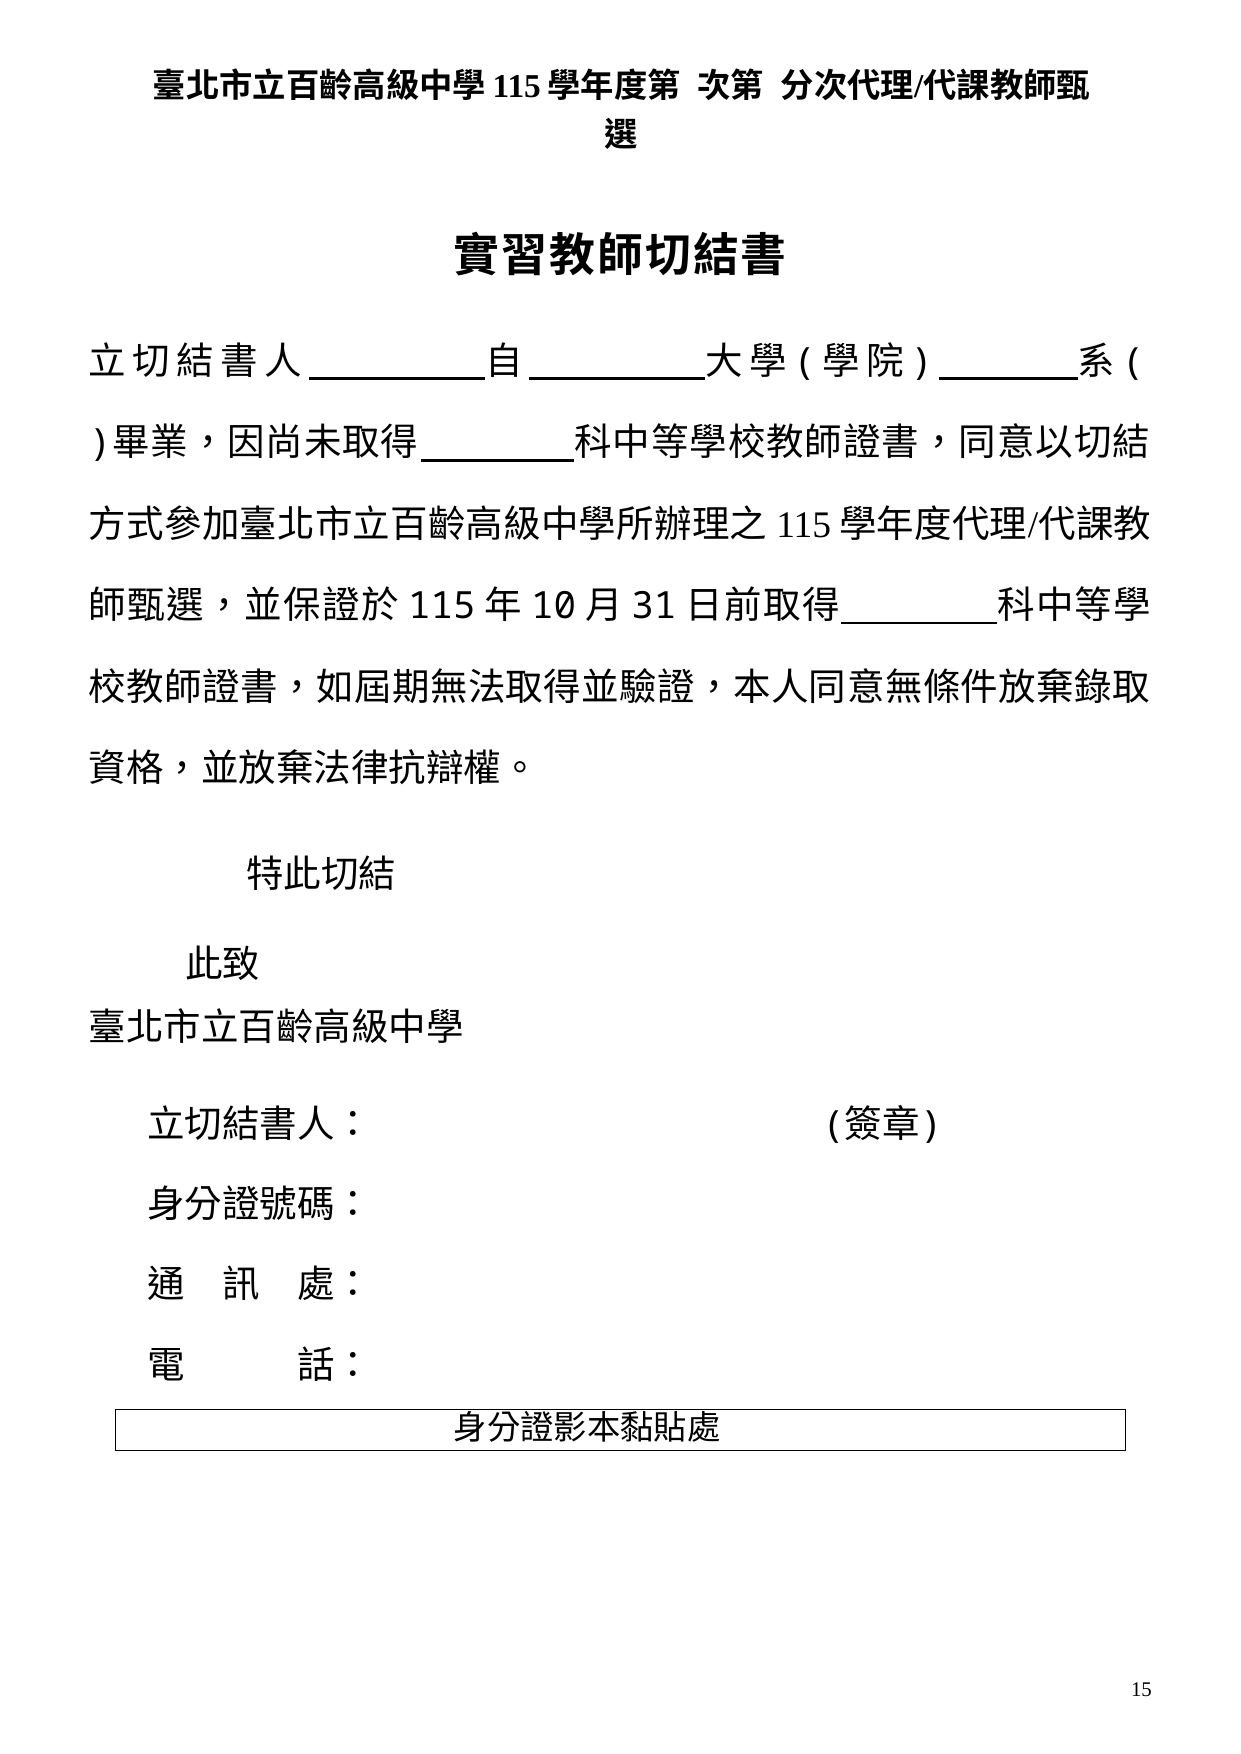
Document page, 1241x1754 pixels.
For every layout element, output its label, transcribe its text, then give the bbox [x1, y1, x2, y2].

text 特此切結 [89, 844, 1152, 898]
text 實習教師切結書 [89, 218, 1152, 284]
text 立切結書人 自 大學(學院) 系( )畢業，因尚未取得 科中等學校教師證書，同意以切結方式參加臺北市立百齡高級中學所辦理之115學年度代理/代課教師甄選，並保證於115年10月31日前取得 科中等學校教師證書，如屆期無法取得並驗證，本人同意無條件放棄錄取資格，並放棄法律抗辯權。 [89, 331, 1152, 792]
text 電 話： [89, 1335, 1152, 1389]
text 臺北市立百齡高級中學 [89, 1015, 1152, 1046]
text 此致 [89, 953, 1152, 984]
text 立切結書人： (簽章) [89, 1093, 1152, 1148]
table_header 身分證影本黏貼處 [116, 1410, 1125, 1450]
text 身分證號碼： [89, 1174, 1152, 1228]
text 通 訊 處： [89, 1254, 1152, 1309]
text 臺北市立百齡高級中學115學年度第 次第 分次代理/代課教師甄選 [141, 59, 1101, 156]
